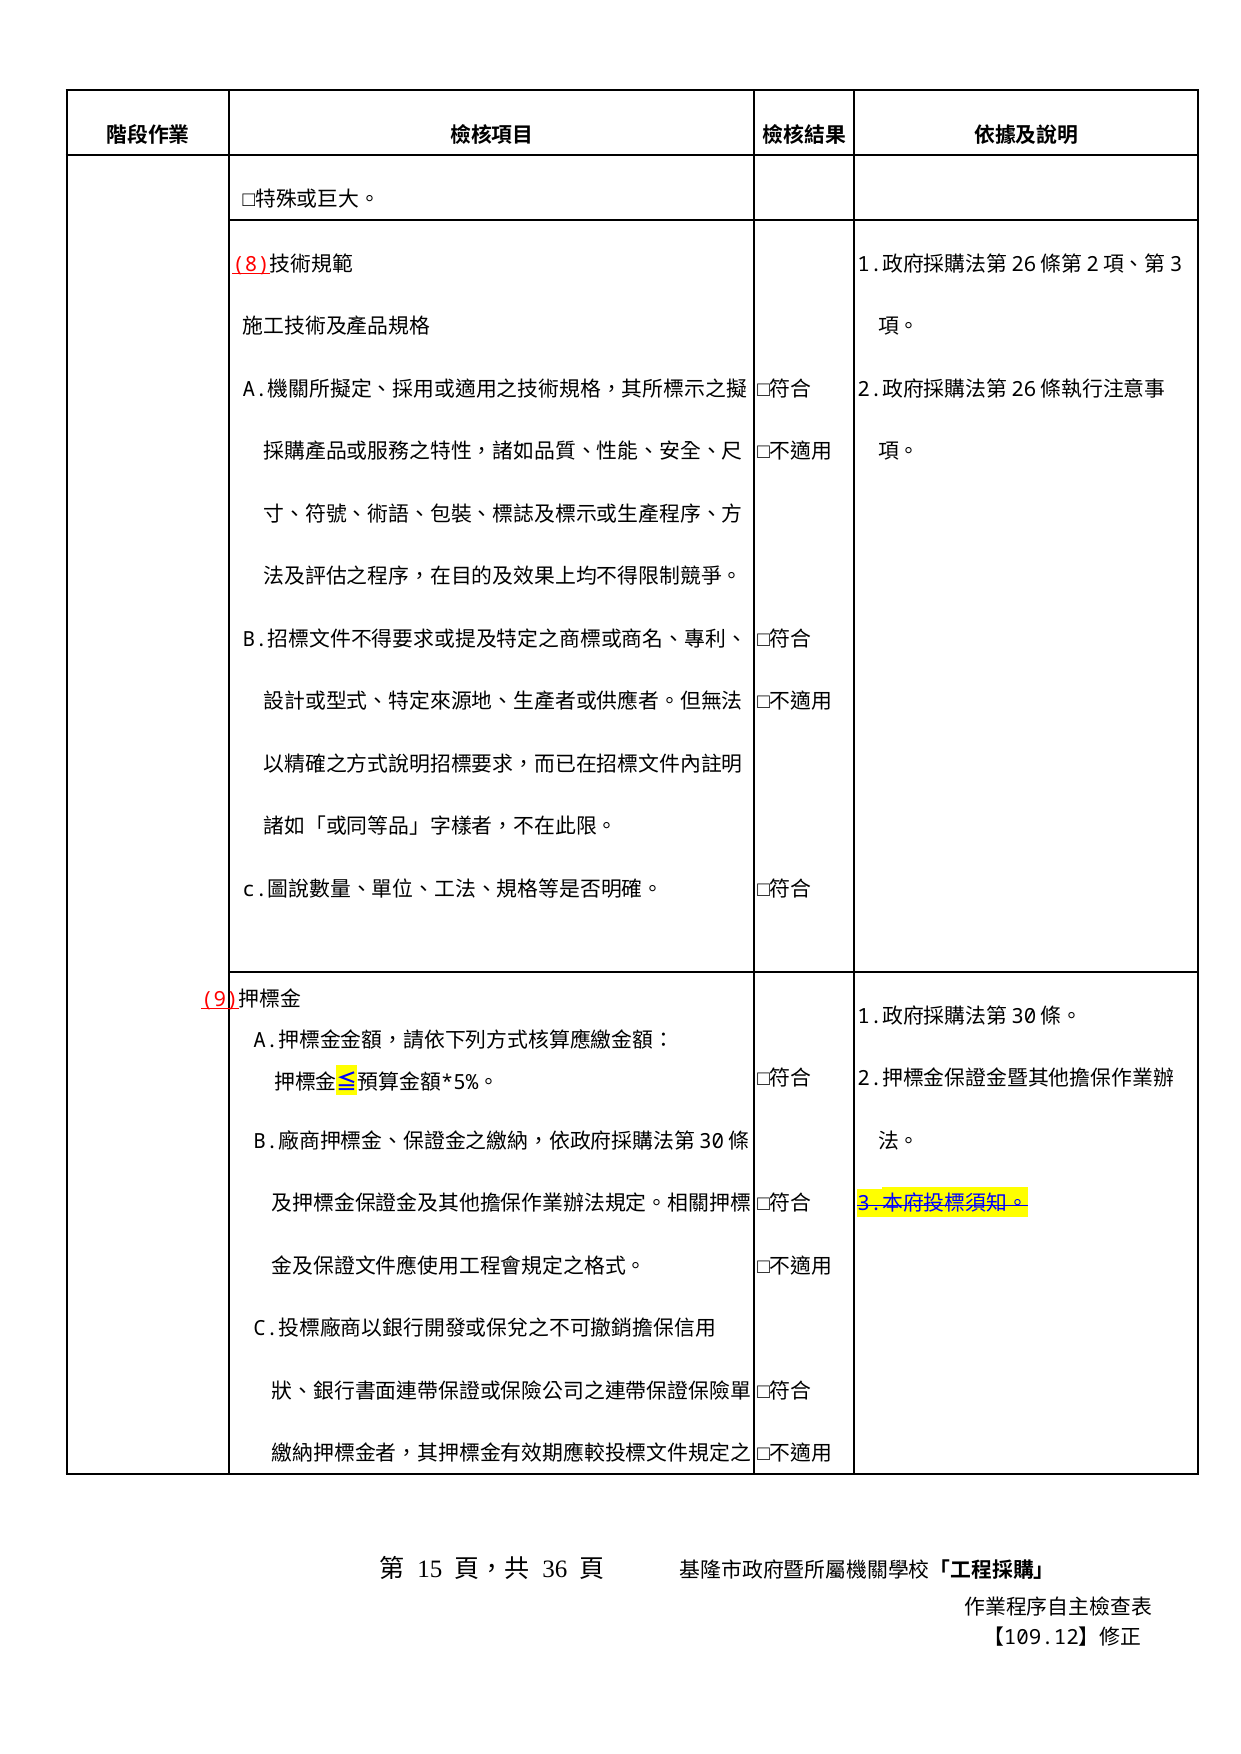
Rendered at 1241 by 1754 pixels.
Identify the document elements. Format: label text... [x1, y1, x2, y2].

table_cell [855, 156, 1197, 218]
table_cell □符合 □符合 □不適用 □符合 □不適用 [755, 973, 853, 1473]
table_header 階段作業 [68, 91, 228, 154]
table_header 依據及說明 [855, 91, 1197, 154]
table_cell (9)押標金 A.押標金金額，請依下列方式核算應繳金額： 押標金≦預算金額*5%。 B.廠商押標金、保證金之繳納，依政府採購法第30條及押標金保證金及其他擔保作業辦法規定。相關押標金及保證文件應使用工程會規定之格式。 C.投標廠商以銀行開發或保兌之不可撤銷擔保信用狀、銀行書面連帶保證或保險公司之連帶保證保險單繳納押標金者，其押標金有效期應較投標文件規定之報價有效期長三十日以上，若廠商延長報價有效期則其押標金有效期應一併延長之。 [230, 973, 753, 1473]
table_header 檢核項目 [230, 91, 753, 154]
table_cell □特殊或巨大。 [230, 156, 753, 218]
table_cell [755, 156, 853, 218]
table_cell 1.政府採購法第30條。 2.押標金保證金暨其他擔保作業辦法。 3.本府投標須知。 [855, 973, 1197, 1473]
table_cell □符合 □不適用 □符合 □不適用 □符合 [755, 221, 853, 971]
table_cell (8)技術規範 施工技術及產品規格 A.機關所擬定、採用或適用之技術規格，其所標示之擬採購產品或服務之特性，諸如品質、性能、安全、尺寸、符號、術語、包裝、標誌及標示或生產程序、方法及評估之程序，在目的及效果上均不得限制競爭。 B.招標文件不得要求或提及特定之商標或商名、專利、設計或型式、特定來源地、生產者或供應者。但無法以精確之方式說明招標要求，而已在招標文件內註明諸如「或同等品」字樣者，不在此限。 c.圖說數量、單位、工法、規格等是否明確。 [230, 221, 753, 971]
table_header 檢核結果 [755, 91, 853, 154]
table_cell (六)上網公告 [68, 156, 228, 1473]
table_cell 1.政府採購法第26條第2項、第3項。 2.政府採購法第26條執行注意事項。 [855, 221, 1197, 971]
